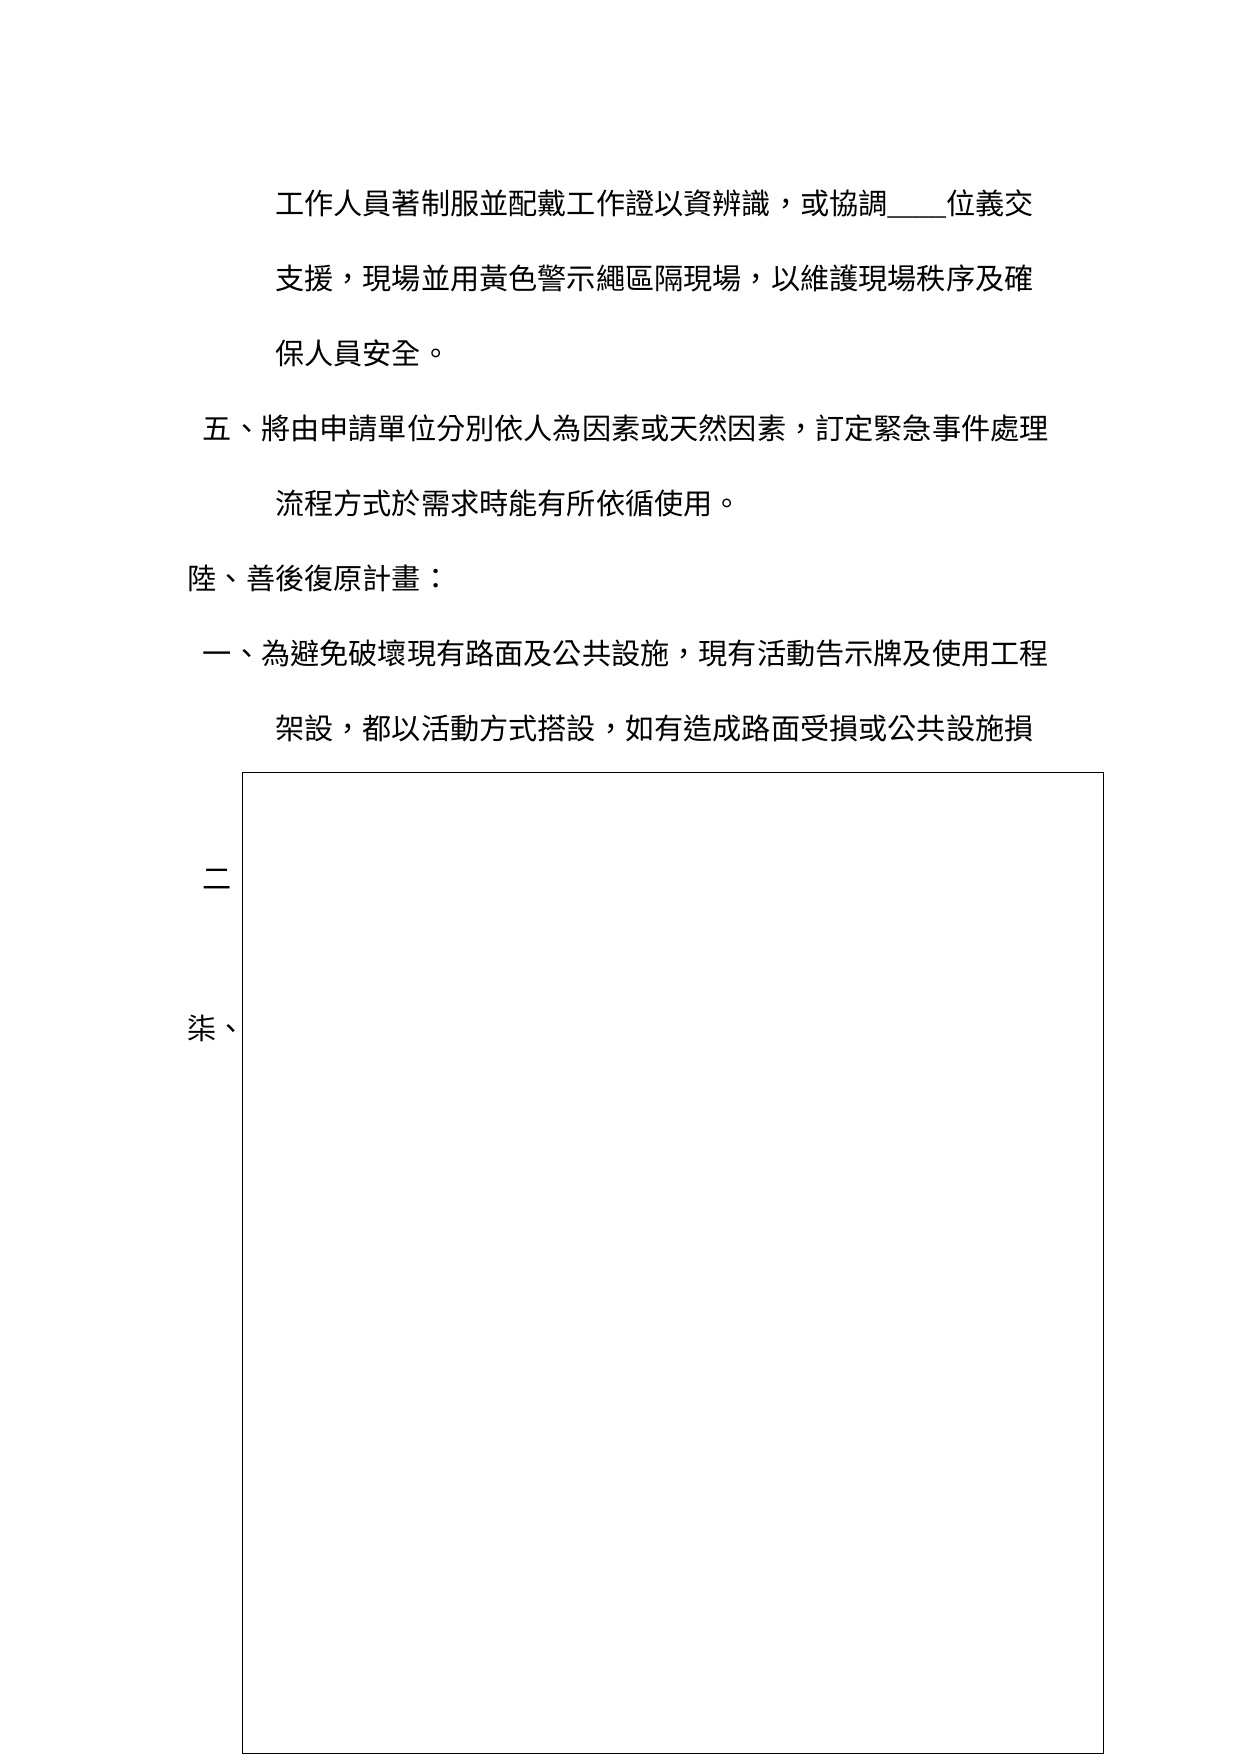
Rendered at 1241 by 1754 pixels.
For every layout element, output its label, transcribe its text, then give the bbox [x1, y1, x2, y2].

text 五、將由申請單位分別依人為因素或天然因素，訂定緊急事件處理流程方式於需求時能有所依循使用。 [187, 389, 1053, 539]
text 二、活動結束後，以最迅速的方式於申請核准時間內，將活動場地恢復原狀並負責將場地清潔及垃圾清離現場。 [187, 839, 242, 989]
text 一、為避免破壞現有路面及公共設施，現有活動告示牌及使用工程架設，都以活動方式搭設，如有造成路面受損或公共設施損毀，應負修復全責。 [187, 614, 1053, 839]
subtitle 柒、活動現場規劃詳圖：（請依申請地點繪製） [187, 989, 242, 1064]
text 工作人員著制服並配戴工作證以資辨識，或協調____位義交支援，現場並用黃色警示繩區隔現場，以維護現場秩序及確保人員安全。 [187, 164, 1053, 389]
subtitle 陸、善後復原計畫： [187, 539, 1053, 614]
